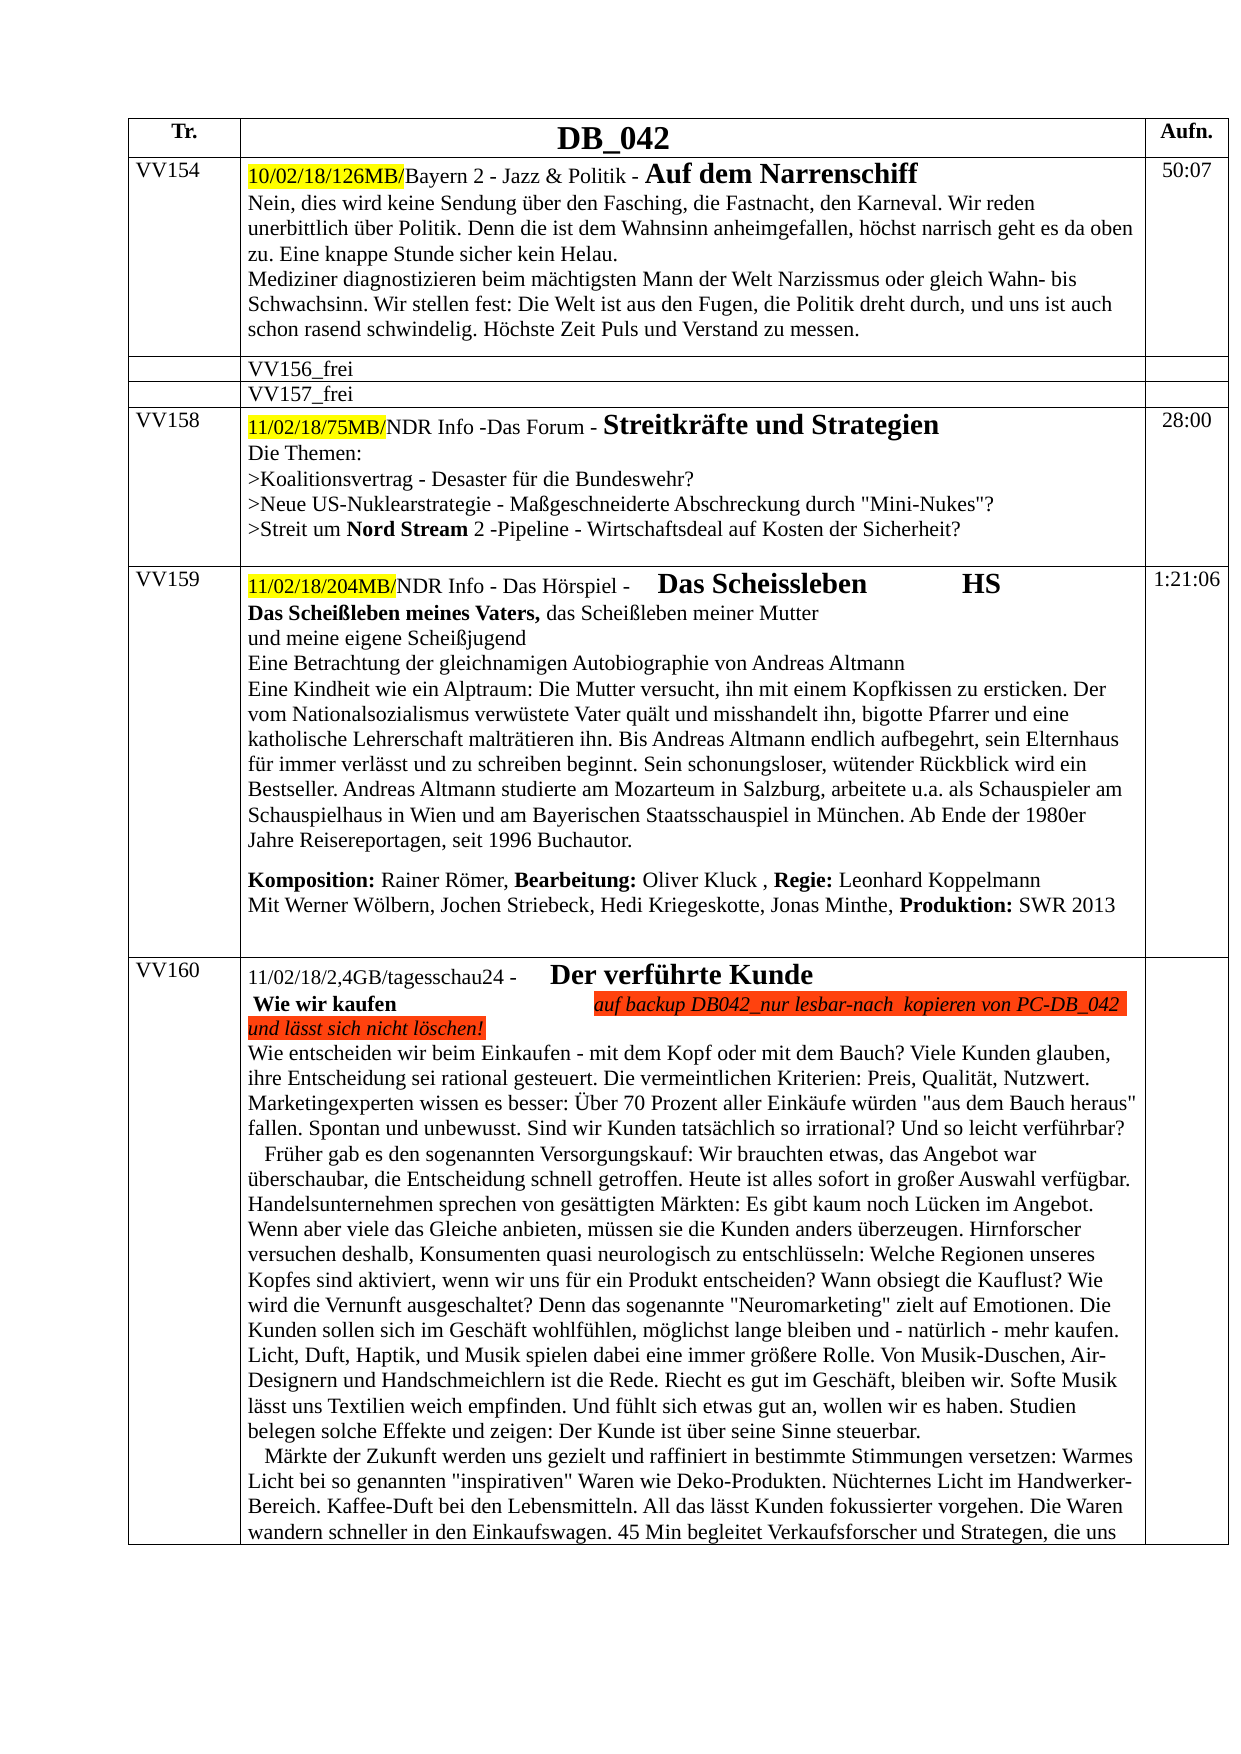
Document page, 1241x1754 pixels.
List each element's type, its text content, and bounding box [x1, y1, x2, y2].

table_cell 28:00 [1146, 408, 1228, 566]
table_cell VV160 [129, 958, 240, 1544]
table_cell VV159 [129, 567, 240, 957]
table_cell [1146, 958, 1228, 1544]
table_cell 1:21:06 [1146, 567, 1228, 957]
table_cell [129, 357, 240, 381]
table_header Aufn. [1146, 119, 1228, 157]
table_header DB_042 [241, 119, 1145, 157]
table_cell [1146, 382, 1228, 407]
table_header Tr. [129, 119, 240, 157]
table_cell [1146, 357, 1228, 381]
table_cell 11/02/18/204MB/NDR Info - Das Hörspiel - Das Scheissleben HS Das Scheißleben meines Vaters, das Scheißleben meiner Mutter und meine eigene Scheißjugend Eine Betrachtung der gleichnamigen Autobiographie von Andreas Altmann Eine Kindheit wie ein Alptraum: Die Mutter versucht, ihn mit einem Kopfkissen zu ersticken. Der vom Nationalsozialismus verwüstete Vater quält und misshandelt ihn, bigotte Pfarrer und eine katholische Lehrerschaft malträtieren ihn. Bis Andreas Altmann endlich aufbegehrt, sein Elternhaus für immer verlässt und zu schreiben beginnt. Sein schonungsloser, wütender Rückblick wird ein Bestseller. Andreas Altmann studierte am Mozarteum in Salzburg, arbeitete u.a. als Schauspieler am Schauspielhaus in Wien und am Bayerischen Staatsschauspiel in München. Ab Ende der 1980er Jahre Reisereportagen, seit 1996 Buchautor. Komposition: Rainer Römer, Bearbeitung: Oliver Kluck , Regie: Leonhard Koppelmann Mit Werner Wölbern, Jochen Striebeck, Hedi Kriegeskotte, Jonas Minthe, Produktion: SWR 2013 [241, 567, 1145, 957]
table_cell 10/02/18/126MB/Bayern 2 - Jazz & Politik - Auf dem Narrenschiff Nein, dies wird keine Sendung über den Fasching, die Fastnacht, den Karneval. Wir reden unerbittlich über Politik. Denn die ist dem Wahnsinn anheimgefallen, höchst narrisch geht es da oben zu. Eine knappe Stunde sicher kein Helau. Mediziner diagnostizieren beim mächtigsten Mann der Welt Narzissmus oder gleich Wahn- bis Schwachsinn. Wir stellen fest: Die Welt ist aus den Fugen, die Politik dreht durch, und uns ist auch schon rasend schwindelig. Höchste Zeit Puls und Verstand zu messen. [241, 158, 1145, 356]
table_cell 11/02/18/75MB/NDR Info -Das Forum - Streitkräfte und Strategien Die Themen: >Koalitionsvertrag - Desaster für die Bundeswehr? >Neue US-Nuklearstrategie - Maßgeschneiderte Abschreckung durch "Mini-Nukes"? >Streit um Nord Stream 2 -Pipeline - Wirtschaftsdeal auf Kosten der Sicherheit? [241, 408, 1145, 566]
table_cell VV156_frei [241, 357, 1145, 381]
table_cell VV157_frei [241, 382, 1145, 407]
table_cell 50:07 [1146, 158, 1228, 356]
table_cell VV158 [129, 408, 240, 566]
table_cell [129, 382, 240, 407]
table_cell VV154 [129, 158, 240, 356]
table_cell 11/02/18/2,4GB/tagesschau24 - Der verführte Kunde Wie wir kaufen auf backup DB042_nur lesbar-nach kopieren von PC-DB_042 und lässt sich nicht löschen! Wie entscheiden wir beim Einkaufen - mit dem Kopf oder mit dem Bauch? Viele Kunden glauben, ihre Entscheidung sei rational gesteuert. Die vermeintlichen Kriterien: Preis, Qualität, Nutzwert. Marketingexperten wissen es besser: Über 70 Prozent aller Einkäufe würden "aus dem Bauch heraus" fallen. Spontan und unbewusst. Sind wir Kunden tatsächlich so irrational? Und so leicht verführbar? Früher gab es den sogenannten Versorgungskauf: Wir brauchten etwas, das Angebot war überschaubar, die Entscheidung schnell getroffen. Heute ist alles sofort in großer Auswahl verfügbar. Handelsunternehmen sprechen von gesättigten Märkten: Es gibt kaum noch Lücken im Angebot. Wenn aber viele das Gleiche anbieten, müssen sie die Kunden anders überzeugen. Hirnforscher versuchen deshalb, Konsumenten quasi neurologisch zu entschlüsseln: Welche Regionen unseres Kopfes sind aktiviert, wenn wir uns für ein Produkt entscheiden? Wann obsiegt die Kauflust? Wie wird die Vernunft ausgeschaltet? Denn das sogenannte "Neuromarketing" zielt auf Emotionen. Die Kunden sollen sich im Geschäft wohlfühlen, möglichst lange bleiben und - natürlich - mehr kaufen. Licht, Duft, Haptik, und Musik spielen dabei eine immer größere Rolle. Von Musik-Duschen, Air-Designern und Handschmeichlern ist die Rede. Riecht es gut im Geschäft, bleiben wir. Softe Musik lässt uns Textilien weich empfinden. Und fühlt sich etwas gut an, wollen wir es haben. Studien belegen solche Effekte und zeigen: Der Kunde ist über seine Sinne steuerbar. Märkte der Zukunft werden uns gezielt und raffiniert in bestimmte Stimmungen versetzen: Warmes Licht bei so genannten "inspirativen" Waren wie Deko-Produkten. Nüchternes Licht im Handwerker-Bereich. Kaffee-Duft bei den Lebensmitteln. All das lässt Kunden fokussierter vorgehen. Die Waren wandern schneller in den Einkaufswagen. 45 Min begleitet Verkaufsforscher und Strategen, die uns [241, 958, 1145, 1544]
